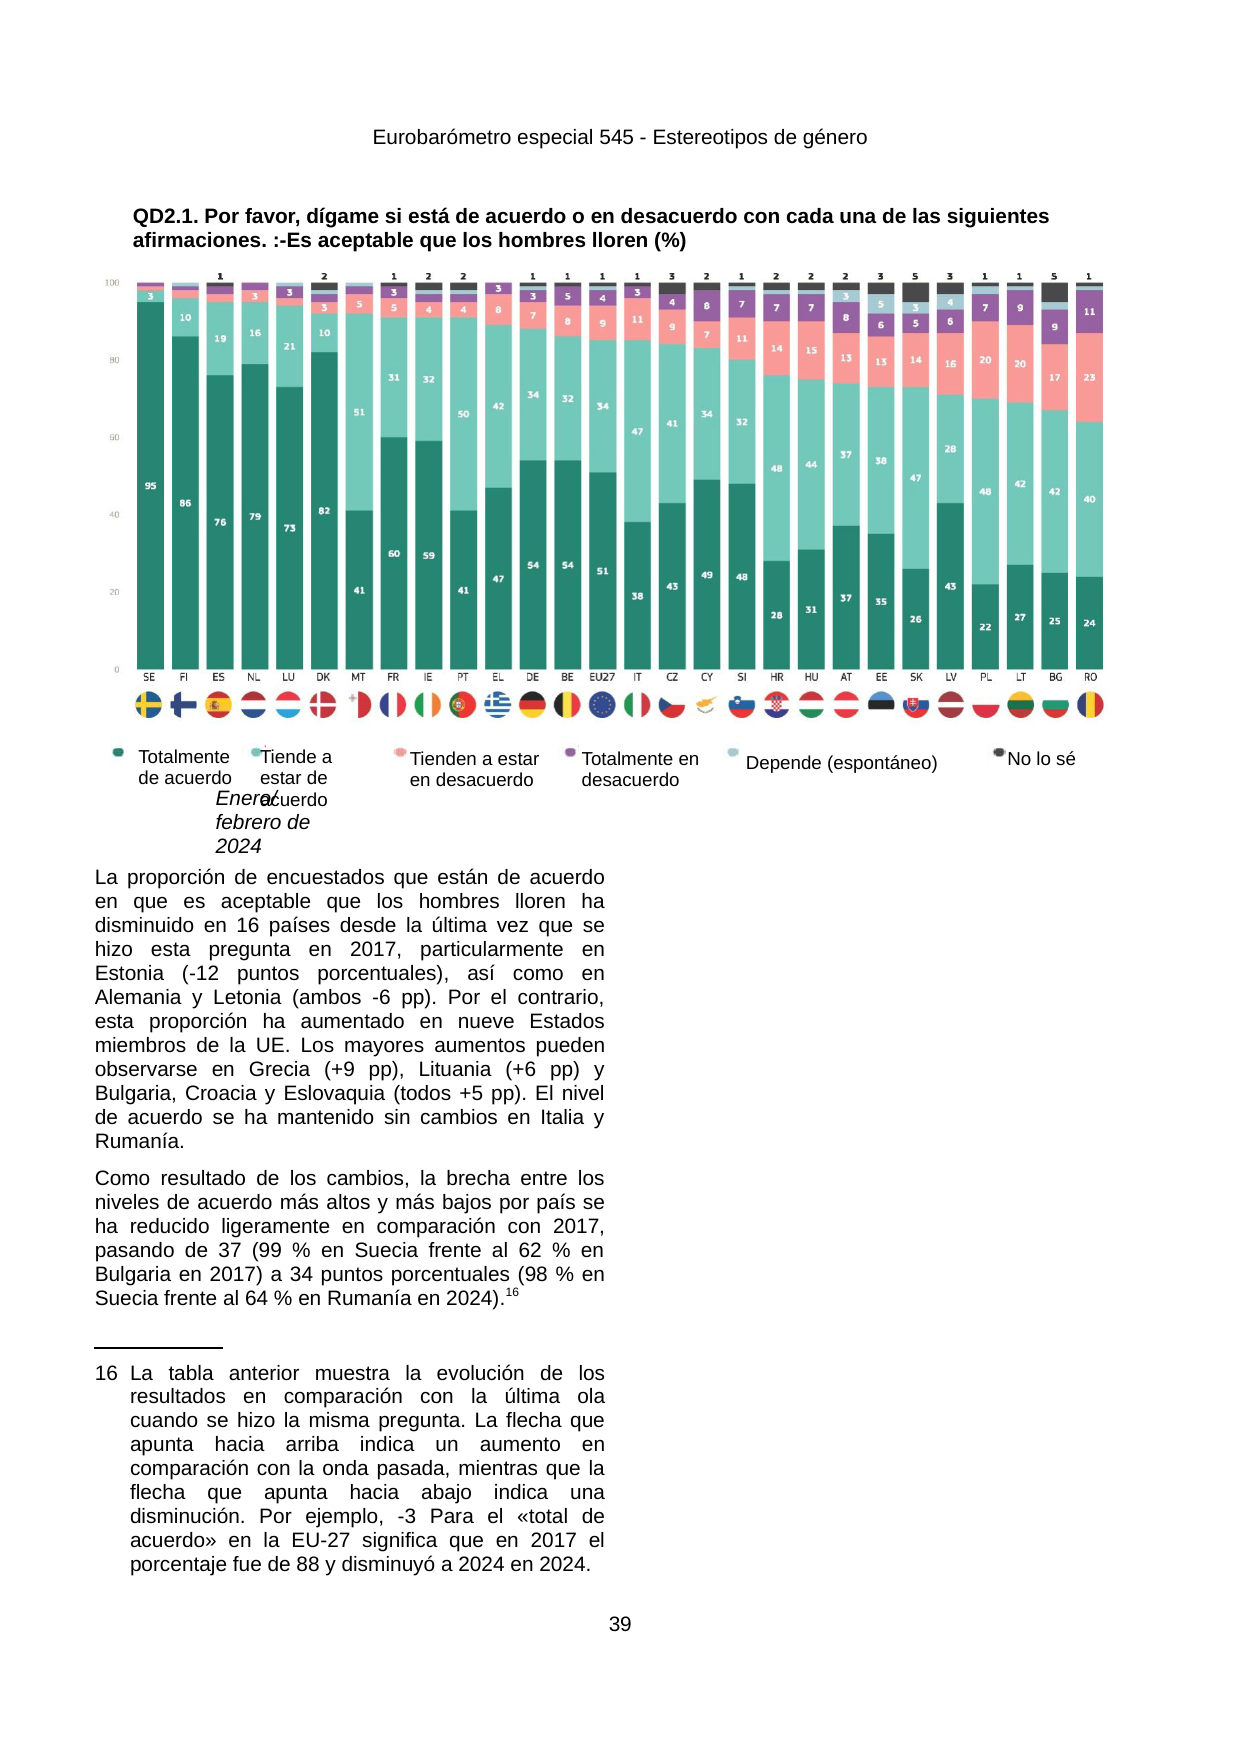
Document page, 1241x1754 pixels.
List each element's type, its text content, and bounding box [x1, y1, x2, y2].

text La tabla anterior muestra la evolución de los resultados en comparación con la última ola cuando se hizo la misma pregunta. La flecha que apunta hacia arriba indica un aumento en comparación con la onda pasada, mientras que la flecha que apunta hacia abajo indica una disminución. Por ejemplo, -3 Para el «total de acuerdo» en la EU-27 significa que en 2017 el porcentaje fue de 88 y disminuyó a 2024 en 2024. [94, 1360, 605, 1576]
picture [748, 758, 756, 767]
text Como resultado de los cambios, la brecha entre los niveles de acuerdo más altos y más bajos por país se ha reducido ligeramente en comparación con 2017, pasando de 37 (99 % en Suecia frente al 62 % en Bulgaria en 2017) a 34 puntos porcentuales (98 % en Suecia frente al 64 % en Rumanía en 2024). [94, 1166, 605, 1309]
text La proporción de encuestados que están de acuerdo en que es aceptable que los hombres lloren ha disminuido en 16 países desde la última vez que se hizo esta pregunta en 2017, particularmente en Estonia (-12 puntos porcentuales), así como en Alemania y Letonia (ambos -6 pp). Por el contrario, esta proporción ha aumentado en nueve Estados miembros de la UE. Los mayores aumentos pueden observarse en Grecia (+9 pp), Lituania (+6 pp) y Bulgaria, Croacia y Eslovaquia (todos +5 pp). El nivel de acuerdo se ha mantenido sin cambios en Italia y Rumanía. [94, 724, 605, 1153]
picture [106, 730, 1006, 767]
text La proporción de encuestados que están de acuerdo en que es aceptable que los hombres lloren ha disminuido en 16 países desde la última vez que se hizo esta pregunta en 2017, particularmente en Estonia (-12 puntos porcentuales), así como en Alemania y Letonia (ambos -6 pp). Por el contrario, esta proporción ha aumentado en nueve Estados miembros de la UE. Los mayores aumentos pueden observarse en Grecia (+9 pp), Lituania (+6 pp) y Bulgaria, Croacia y Eslovaquia (todos +5 pp). El nivel de acuerdo se ha mantenido sin cambios en Italia y Rumanía. [94, 184, 605, 269]
picture [94, 269, 1108, 724]
